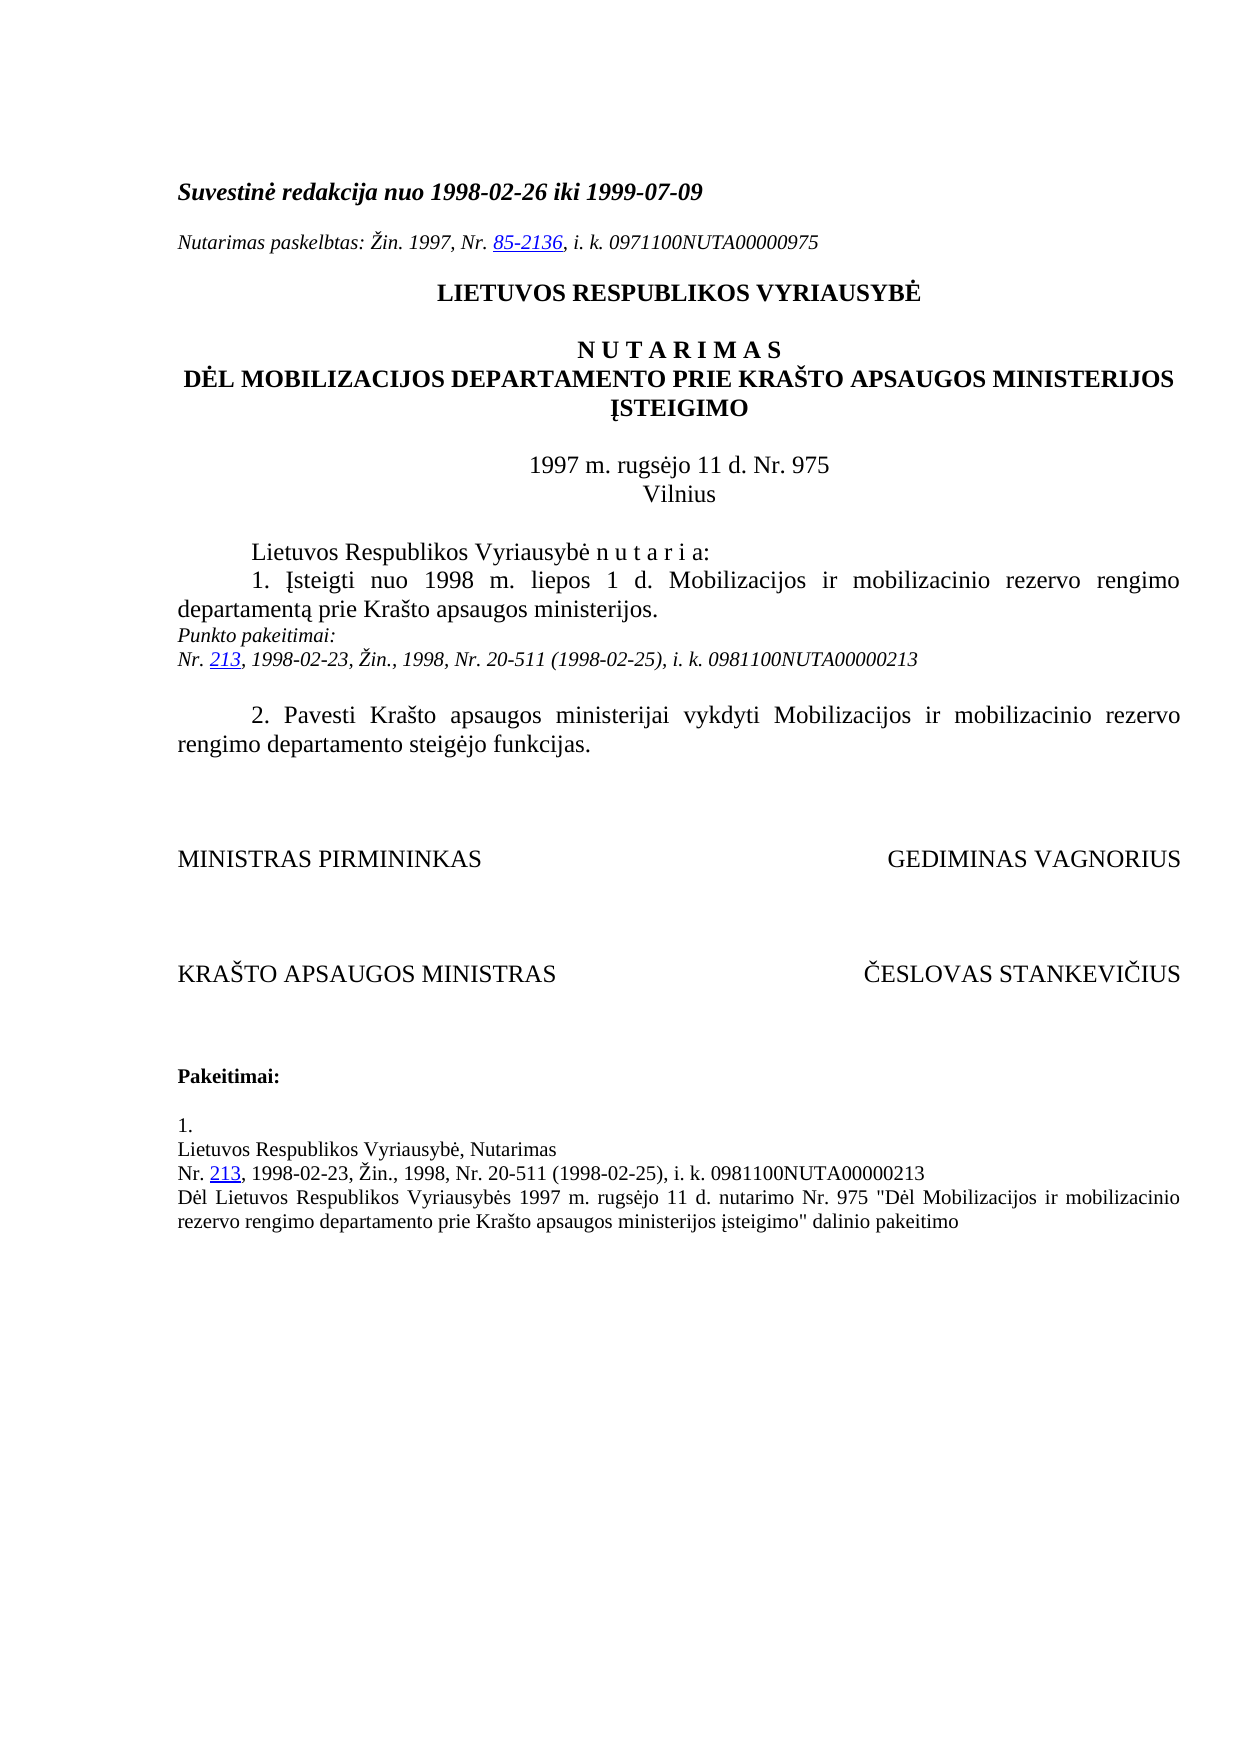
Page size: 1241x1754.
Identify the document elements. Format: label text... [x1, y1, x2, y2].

text Nr. 213, 1998-02-23, Žin., 1998, Nr. 20-511 (1998-02-25), i. k. 0981100NUTA00000213 [177, 1161, 1181, 1185]
text Nutarimas paskelbtas: Žin. 1997, Nr. 85-2136, i. k. 0971100NUTA00000975 [177, 230, 1181, 254]
text MINISTRAS PIRMININKAS GEDIMINAS VAGNORIUS [177, 844, 1181, 872]
text Punkto pakeitimai: [177, 623, 1181, 647]
text Nr. 213, 1998-02-23, Žin., 1998, Nr. 20-511 (1998-02-25), i. k. 0981100NUTA00000213 [177, 647, 1181, 671]
text DĖL MOBILIZACIJOS DEPARTAMENTO PRIE KRAŠTO APSAUGOS MINISTERIJOS ĮSTEIGIMO [177, 364, 1181, 422]
text Lietuvos Respublikos Vyriausybė nutaria: [177, 537, 1181, 566]
text Suvestinė redakcija nuo 1998-02-26 iki 1999-07-09 [177, 177, 1181, 206]
text 1. [177, 1112, 1181, 1137]
text Vilnius [177, 479, 1181, 508]
text 1997 m. rugsėjo 11 d. Nr. 975 [177, 451, 1181, 479]
text 2. Pavesti Krašto apsaugos ministerijai vykdyti Mobilizacijos ir mobilizacinio rezervo rengimo departamento steigėjo funkcijas. [177, 700, 1181, 757]
text LIETUVOS RESPUBLIKOS VYRIAUSYBĖ [177, 278, 1181, 307]
text Dėl Lietuvos Respublikos Vyriausybės 1997 m. rugsėjo 11 d. nutarimo Nr. 975 "Dėl Mobilizacijos ir mobilizacinio rezervo rengimo departamento prie Krašto apsaugos ministerijos įsteigimo" dalinio pakeitimo [177, 1185, 1181, 1233]
text Lietuvos Respublikos Vyriausybė, Nutarimas [177, 1137, 1181, 1161]
text KRAŠTO APSAUGOS MINISTRAS ČESLOVAS STANKEVIČIUS [177, 959, 1181, 987]
text N U T A R I M A S [177, 336, 1181, 364]
text Pakeitimai: [177, 1064, 1181, 1088]
text 1. Įsteigti nuo 1998 m. liepos 1 d. Mobilizacijos ir mobilizacinio rezervo rengimo departamentą prie Krašto apsaugos ministerijos. [177, 566, 1181, 623]
